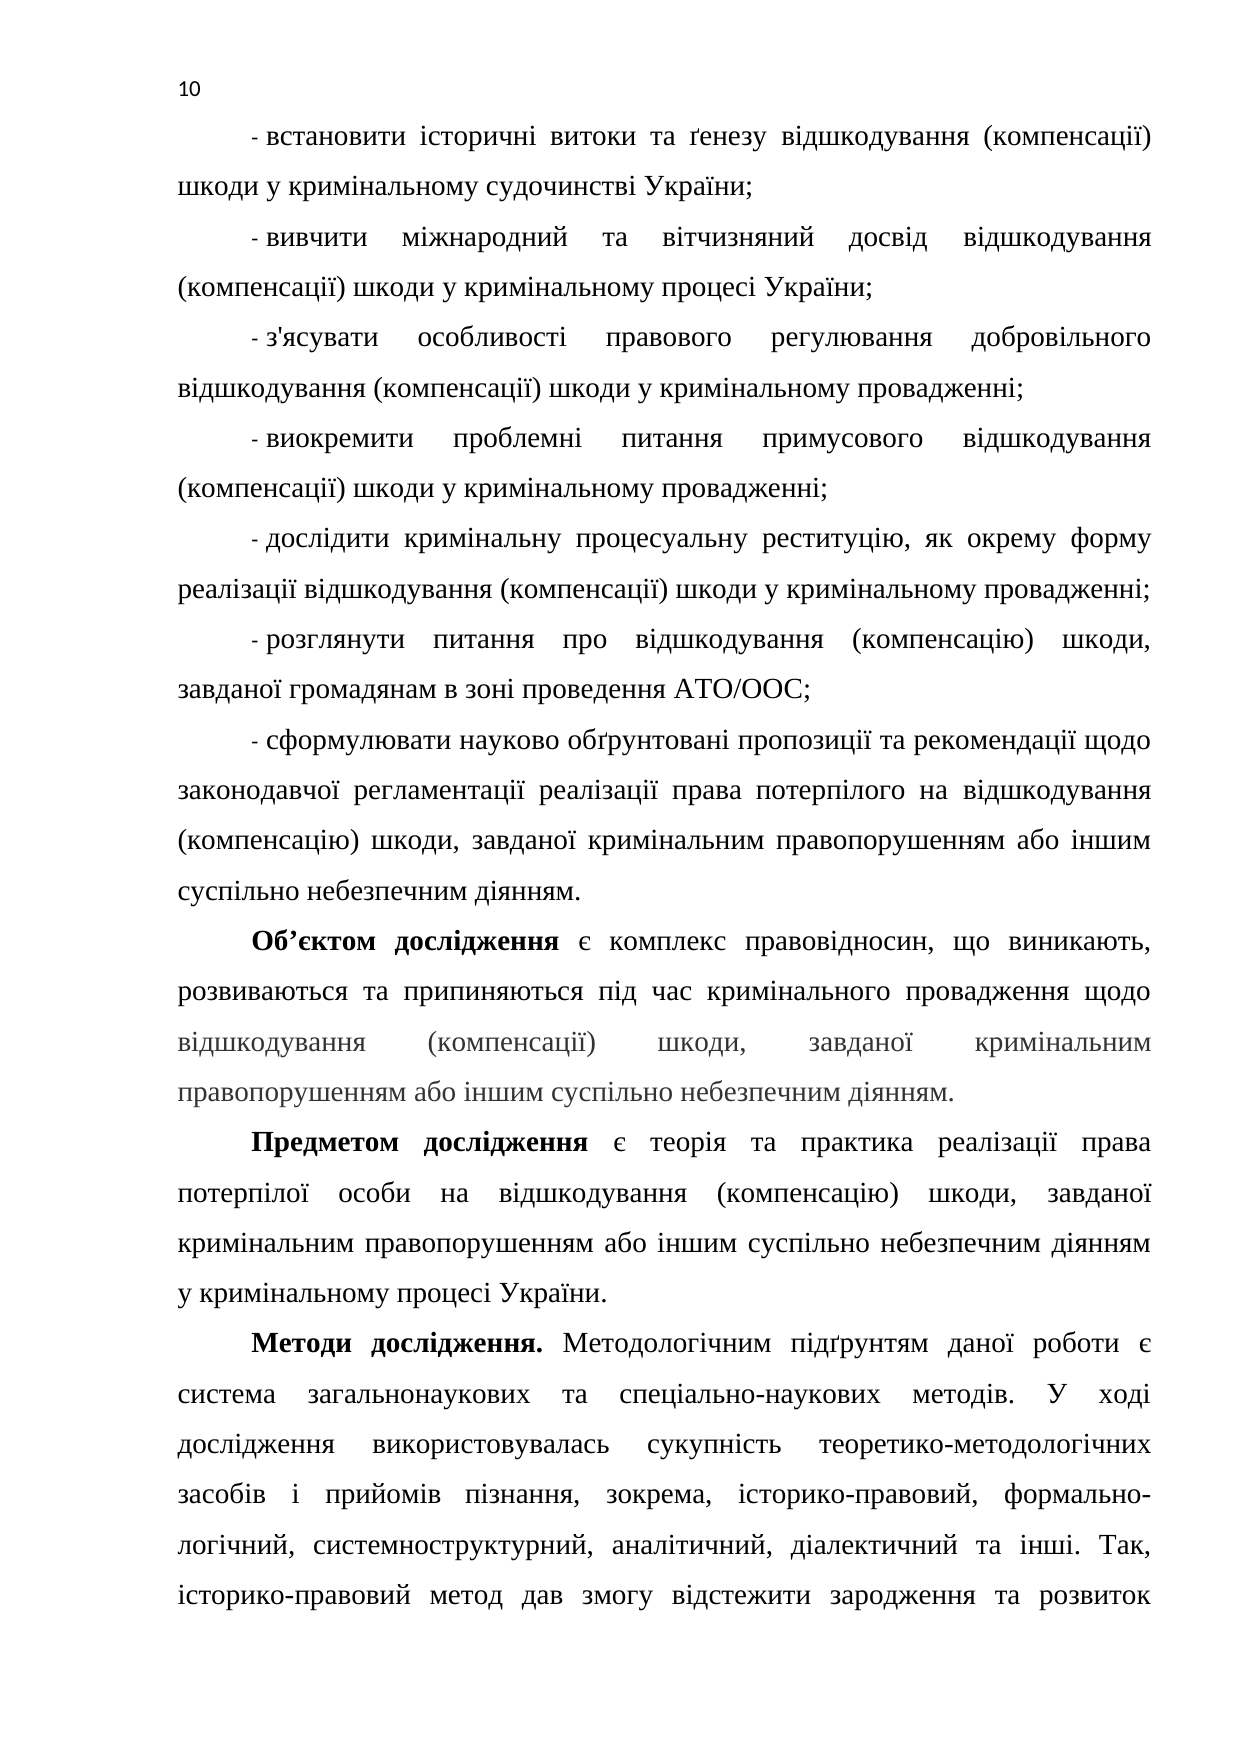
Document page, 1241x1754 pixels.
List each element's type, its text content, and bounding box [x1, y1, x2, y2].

list Об’єктом дослідження є комплекс правовідносин, що виникають, розвиваються та припиняються під час кримінального провадження щодо відшкодування (компенсації) шкоди, завданої кримінальним правопорушенням або іншим суспільно небезпечним діянням. [177, 923, 1152, 1108]
list сформулювати науково обґрунтовані пропозиції та рекомендації щодо законодавчої регламентації реалізації права потерпілого на відшкодування (компенсацію) шкоди, завданої кримінальним правопорушенням або іншим суспільно небезпечним діянням. [177, 722, 1152, 906]
list дослідити кримінальну процесуальну реституцію, як окрему форму реалізації відшкодування (компенсації) шкоди у кримінальному провадженні; [177, 521, 1152, 604]
text Методи дослідження. Методологічним підґрунтям даної роботи є система загальнонаукових та спеціально-наукових методів. У ході дослідження використовувалась сукупність теоретико-методологічних засобів і прийомів пізнання, зокрема, історико-правовий, формально-логічний, системноструктурний, аналітичний, діалектичний та інші. Так, історико-правовий метод дав змогу відстежити зародження та розвиток [177, 1326, 1152, 1611]
list виокремити проблемні питання примусового відшкодування (компенсації) шкоди у кримінальному провадженні; [177, 420, 1152, 504]
list вивчити міжнародний та вітчизняний досвід відшкодування (компенсації) шкоди у кримінальному процесі України; [177, 219, 1152, 303]
list з'ясувати особливості правового регулювання добровільного відшкодування (компенсації) шкоди у кримінальному провадженні; [177, 319, 1152, 403]
list встановити історичні витоки та ґенезу відшкодування (компенсації) шкоди у кримінальному судочинстві України; [177, 118, 1152, 202]
list розглянути питання про відшкодування (компенсацію) шкоди, завданої громадянам в зоні проведення АТО/ООС; [177, 621, 1152, 705]
text Предметом дослідження є теорія та практика реалізації права потерпілої особи на відшкодування (компенсацію) шкоди, завданої кримінальним правопорушенням або іншим суспільно небезпечним діянням у кримінальному процесі України. [177, 1124, 1152, 1309]
